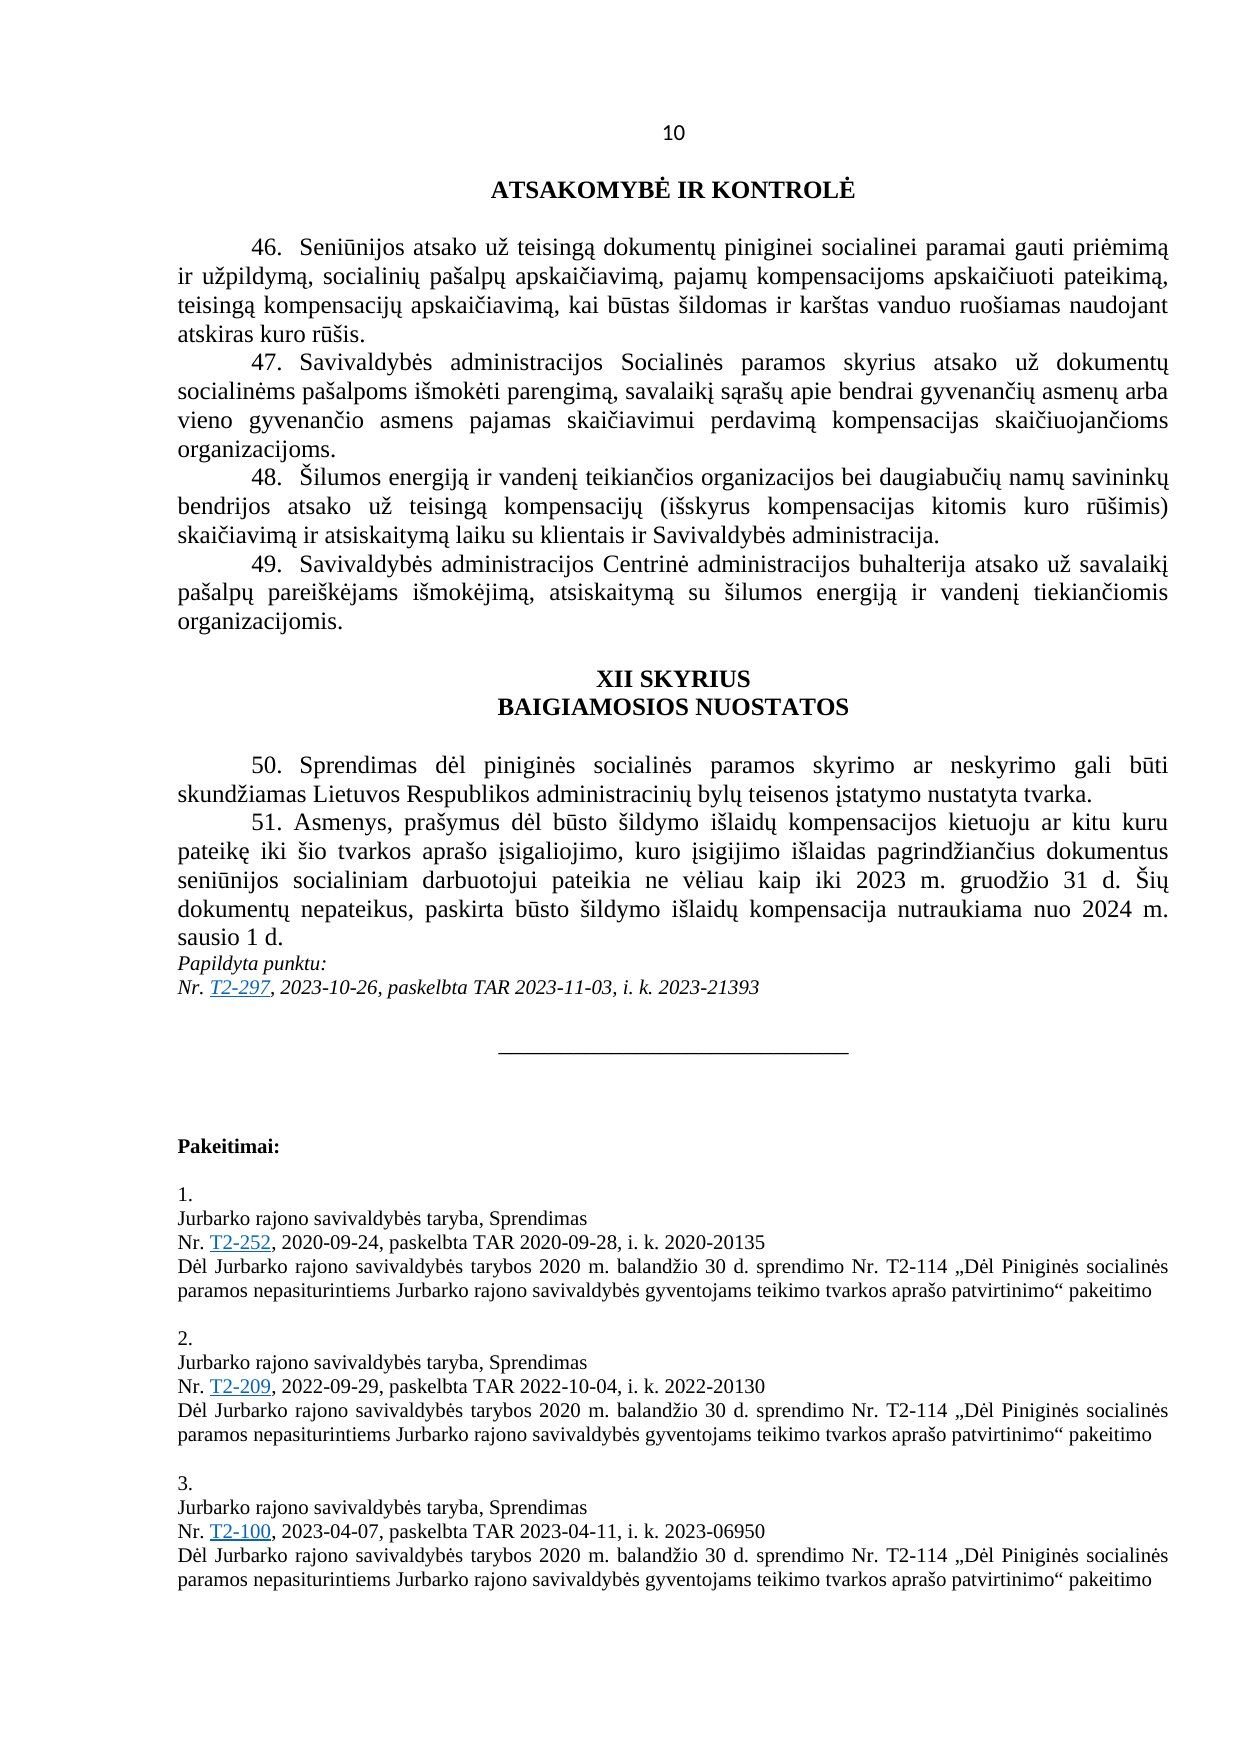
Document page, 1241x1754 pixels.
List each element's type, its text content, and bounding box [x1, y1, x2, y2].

text 49. Savivaldybės administracijos Centrinė administracijos buhalterija atsako už savalaikį pašalpų pareiškėjams išmokėjimą, atsiskaitymą su šilumos energiją ir vandenį tiekiančiomis organizacijomis. [177, 549, 1169, 635]
text BAIGIAMOSIOS NUOSTATOS [177, 692, 1169, 721]
text 2. [177, 1326, 1169, 1350]
text Dėl Jurbarko rajono savivaldybės tarybos 2020 m. balandžio 30 d. sprendimo Nr. T2-114 „Dėl Piniginės socialinės paramos nepasiturintiems Jurbarko rajono savivaldybės gyventojams teikimo tvarkos aprašo patvirtinimo“ pakeitimo [177, 1254, 1169, 1302]
text 3. [177, 1471, 1169, 1494]
text Dėl Jurbarko rajono savivaldybės tarybos 2020 m. balandžio 30 d. sprendimo Nr. T2-114 „Dėl Piniginės socialinės paramos nepasiturintiems Jurbarko rajono savivaldybės gyventojams teikimo tvarkos aprašo patvirtinimo“ pakeitimo [177, 1543, 1169, 1591]
text Nr. T2-209, 2022-09-29, paskelbta TAR 2022-10-04, i. k. 2022-20130 [177, 1374, 1169, 1398]
text Jurbarko rajono savivaldybės taryba, Sprendimas [177, 1494, 1169, 1519]
text XII SKYRIUS [177, 664, 1169, 692]
text ATSAKOMYBĖ IR KONTROLĖ [177, 175, 1169, 204]
text Papildyta punktu: [177, 951, 1169, 975]
text Nr. T2-297, 2023-10-26, paskelbta TAR 2023-11-03, i. k. 2023-21393 [177, 975, 1169, 999]
text Jurbarko rajono savivaldybės taryba, Sprendimas [177, 1350, 1169, 1374]
text 46. Seniūnijos atsako už teisingą dokumentų piniginei socialinei paramai gauti priėmimą ir užpildymą, socialinių pašalpų apskaičiavimą, pajamų kompensacijoms apskaičiuoti pateikimą, teisingą kompensacijų apskaičiavimą, kai būstas šildomas ir karštas vanduo ruošiamas naudojant atskiras kuro rūšis. [177, 232, 1169, 347]
text 51. Asmenys, prašymus dėl būsto šildymo išlaidų kompensacijos kietuoju ar kitu kuru pateikę iki šio tvarkos aprašo įsigaliojimo, kuro įsigijimo išlaidas pagrindžiančius dokumentus seniūnijos socialiniam darbuotojui pateikia ne vėliau kaip iki 2023 m. gruodžio 31 d. Šių dokumentų nepateikus, paskirta būsto šildymo išlaidų kompensacija nutraukiama nuo 2024 m. sausio 1 d. [177, 807, 1169, 951]
text 50. Sprendimas dėl piniginės socialinės paramos skyrimo ar neskyrimo gali būti skundžiamas Lietuvos Respublikos administracinių bylų teisenos įstatymo nustatyta tvarka. [177, 750, 1169, 807]
text Nr. T2-100, 2023-04-07, paskelbta TAR 2023-04-11, i. k. 2023-06950 [177, 1519, 1169, 1543]
text Nr. T2-252, 2020-09-24, paskelbta TAR 2020-09-28, i. k. 2020-20135 [177, 1230, 1169, 1254]
text ____________________________ [177, 1028, 1169, 1057]
text 48. Šilumos energiją ir vandenį teikiančios organizacijos bei daugiabučių namų savininkų bendrijos atsako už teisingą kompensacijų (išskyrus kompensacijas kitomis kuro rūšimis) skaičiavimą ir atsiskaitymą laiku su klientais ir Savivaldybės administracija. [177, 462, 1169, 549]
text 1. [177, 1182, 1169, 1206]
text Pakeitimai: [177, 1134, 1169, 1158]
text Jurbarko rajono savivaldybės taryba, Sprendimas [177, 1206, 1169, 1230]
text Dėl Jurbarko rajono savivaldybės tarybos 2020 m. balandžio 30 d. sprendimo Nr. T2-114 „Dėl Piniginės socialinės paramos nepasiturintiems Jurbarko rajono savivaldybės gyventojams teikimo tvarkos aprašo patvirtinimo“ pakeitimo [177, 1398, 1169, 1446]
text 47. Savivaldybės administracijos Socialinės paramos skyrius atsako už dokumentų socialinėms pašalpoms išmokėti parengimą, savalaikį sąrašų apie bendrai gyvenančių asmenų arba vieno gyvenančio asmens pajamas skaičiavimui perdavimą kompensacijas skaičiuojančioms organizacijoms. [177, 347, 1169, 462]
